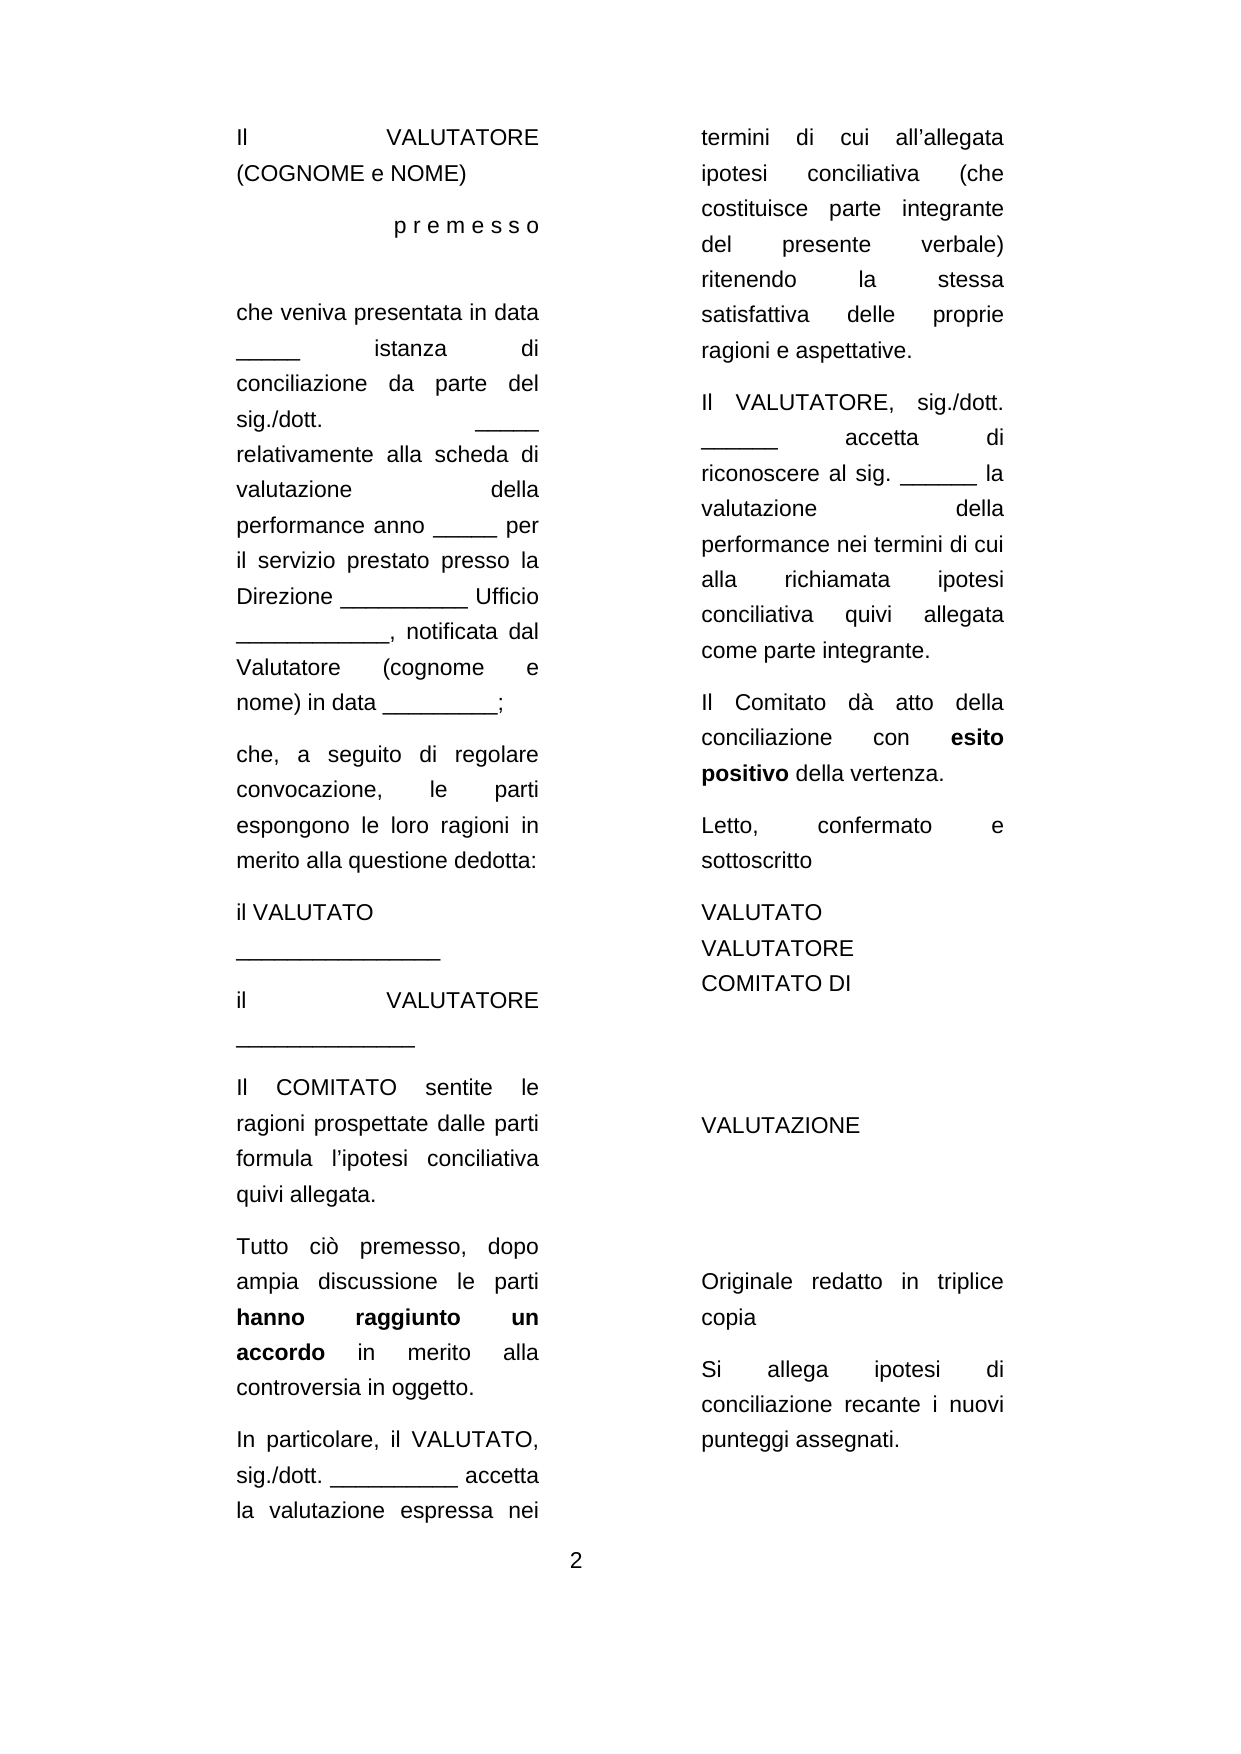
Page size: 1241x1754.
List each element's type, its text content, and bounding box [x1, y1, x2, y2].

text il VALUTATORE ______________ [236, 980, 539, 1051]
text Il VALUTATORE (COGNOME e NOME) [236, 117, 539, 188]
text p r e m e s s o [236, 205, 539, 276]
text Si allega ipotesi di conciliazione recante i nuovi punteggi assegnati. [701, 1349, 1004, 1455]
text che, a seguito di regolare convocazione, le parti espongono le loro ragioni in merito alla questione dedotta: [236, 734, 539, 876]
text termini di cui all’allegata ipotesi conciliativa (che costituisce parte integrante del presente verbale) ritenendo la stessa satisfattiva delle proprie ragioni e aspettative. [701, 117, 1004, 365]
text Il Comitato dà atto della conciliazione con esito positivo della vertenza. [701, 682, 1004, 788]
text Tutto ciò premesso, dopo ampia discussione le parti hanno raggiunto un accordo in merito alla controversia in oggetto. [236, 1226, 539, 1403]
text Originale redatto in triplice copia [701, 1261, 1004, 1332]
text In particolare, il VALUTATO, sig./dott. __________ accetta la valutazione espressa nei [236, 1419, 539, 1526]
text VALUTATO VALUTATORE COMITATO DI VALUTAZIONE [701, 892, 1004, 1140]
text che veniva presentata in data _____ istanza di conciliazione da parte del sig./dott. _____ relativamente alla scheda di valutazione della performance anno _____ per il servizio prestato presso la Direzione __________ Ufficio ____________, notificata dal Valutatore (cognome e nome) in data _________; [236, 292, 539, 717]
text il VALUTATO ________________ [236, 892, 539, 963]
text Letto, confermato e sottoscritto [701, 805, 1004, 876]
text Il COMITATO sentite le ragioni prospettate dalle parti formula l’ipotesi conciliativa quivi allegata. [236, 1067, 539, 1209]
text Il VALUTATORE, sig./dott. ______ accetta di riconoscere al sig. ______ la valutazione della performance nei termini di cui alla richiamata ipotesi conciliativa quivi allegata come parte integrante. [701, 382, 1004, 665]
